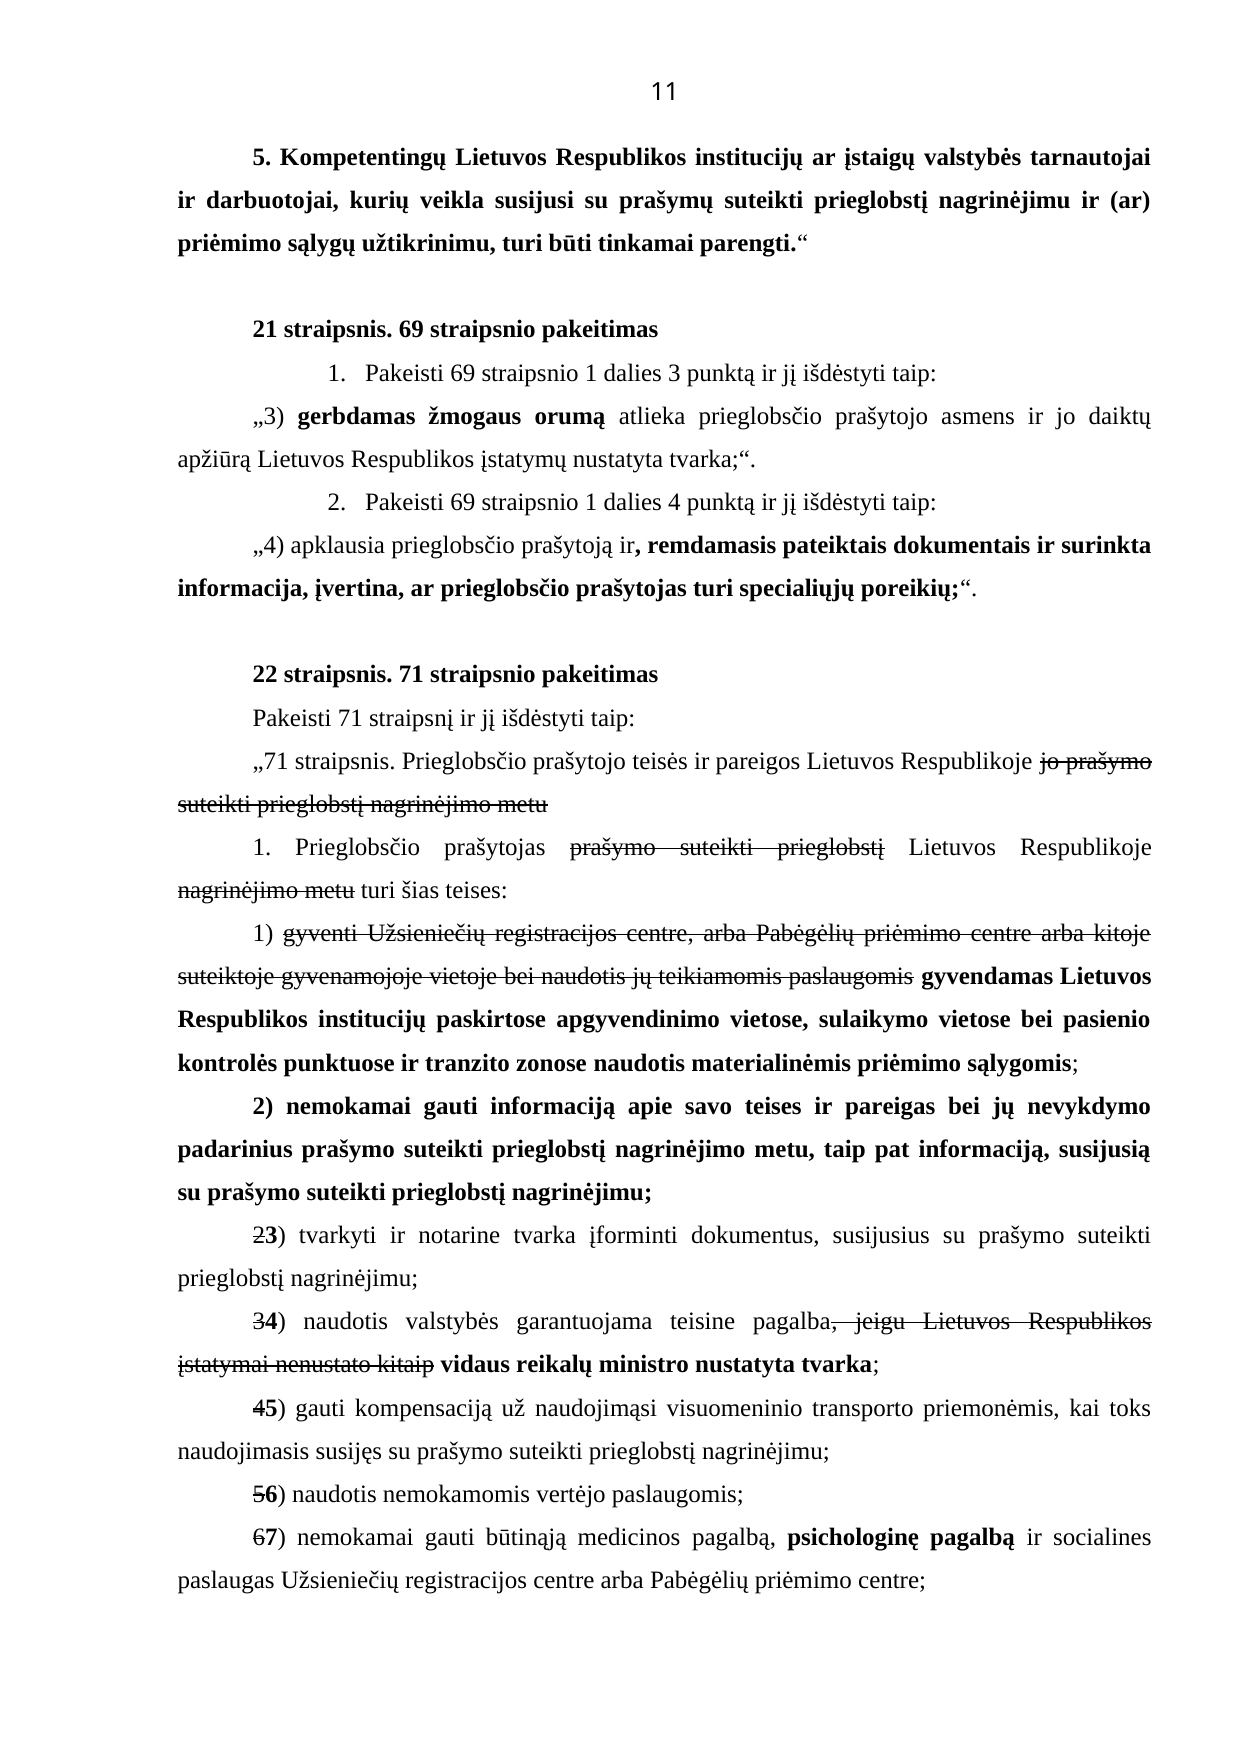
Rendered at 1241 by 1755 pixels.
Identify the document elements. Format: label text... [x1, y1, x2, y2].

text Pakeisti 71 straipsnį ir jį išdėstyti taip: [177, 703, 1152, 731]
text 23) tvarkyti ir notarine tvarka įforminti dokumentus, susijusius su prašymo suteikti prieglobstį nagrinėjimu; [177, 1220, 1152, 1292]
list Pakeisti 69 straipsnio 1 dalies 4 punktą ir jį išdėstyti taip: [252, 487, 1152, 516]
text „4) apklausia prieglobsčio prašytoją ir, remdamasis pateiktais dokumentais ir surinkta informacija, įvertina, ar prieglobsčio prašytojas turi specialiųjų poreikių;“. [177, 530, 1152, 602]
text „3) gerbdamas žmogaus orumą atlieka prieglobsčio prašytojo asmens ir jo daiktų apžiūrą Lietuvos Respublikos įstatymų nustatyta tvarka;“. [177, 401, 1152, 473]
text 45) gauti kompensaciją už naudojimąsi visuomeninio transporto priemonėmis, kai toks naudojimasis susijęs su prašymo suteikti prieglobstį nagrinėjimu; [177, 1393, 1152, 1464]
list Pakeisti 69 straipsnio 1 dalies 3 punktą ir jį išdėstyti taip: [252, 358, 1152, 386]
text 5. Kompetentingų Lietuvos Respublikos institucijų ar įstaigų valstybės tarnautojai ir darbuotojai, kurių veikla susijusi su prašymų suteikti prieglobstį nagrinėjimu ir (ar) priėmimo sąlygų užtikrinimu, turi būti tinkamai parengti.“ [177, 142, 1152, 257]
text 1. Prieglobsčio prašytojas prašymo suteikti prieglobstį Lietuvos Respublikoje nagrinėjimo metu turi šias teises: [177, 832, 1152, 904]
text 56) naudotis nemokamomis vertėjo paslaugomis; [177, 1479, 1152, 1508]
text 22 straipsnis. 71 straipsnio pakeitimas [177, 659, 1152, 688]
text 21 straipsnis. 69 straipsnio pakeitimas [177, 314, 1152, 343]
text „71 straipsnis. Prieglobsčio prašytojo teisės ir pareigos Lietuvos Respublikoje jo prašymo suteikti prieglobstį nagrinėjimo metu [177, 746, 1152, 818]
text 1) gyventi Užsieniečių registracijos centre, arba Pabėgėlių priėmimo centre arba kitoje suteiktoje gyvenamojoje vietoje bei naudotis jų teikiamomis paslaugomis gyvendamas Lietuvos Respublikos institucijų paskirtose apgyvendinimo vietose, sulaikymo vietose bei pasienio kontrolės punktuose ir tranzito zonose naudotis materialinėmis priėmimo sąlygomis; [177, 918, 1152, 1076]
text 67) nemokamai gauti būtinąją medicinos pagalbą, psichologinę pagalbą ir socialines paslaugas Užsieniečių registracijos centre arba Pabėgėlių priėmimo centre; [177, 1522, 1152, 1594]
text 2) nemokamai gauti informaciją apie savo teises ir pareigas bei jų nevykdymo padarinius prašymo suteikti prieglobstį nagrinėjimo metu, taip pat informaciją, susijusią su prašymo suteikti prieglobstį nagrinėjimu; [177, 1091, 1152, 1206]
text 34) naudotis valstybės garantuojama teisine pagalba, jeigu Lietuvos Respublikos įstatymai nenustato kitaip vidaus reikalų ministro nustatyta tvarka; [177, 1306, 1152, 1378]
